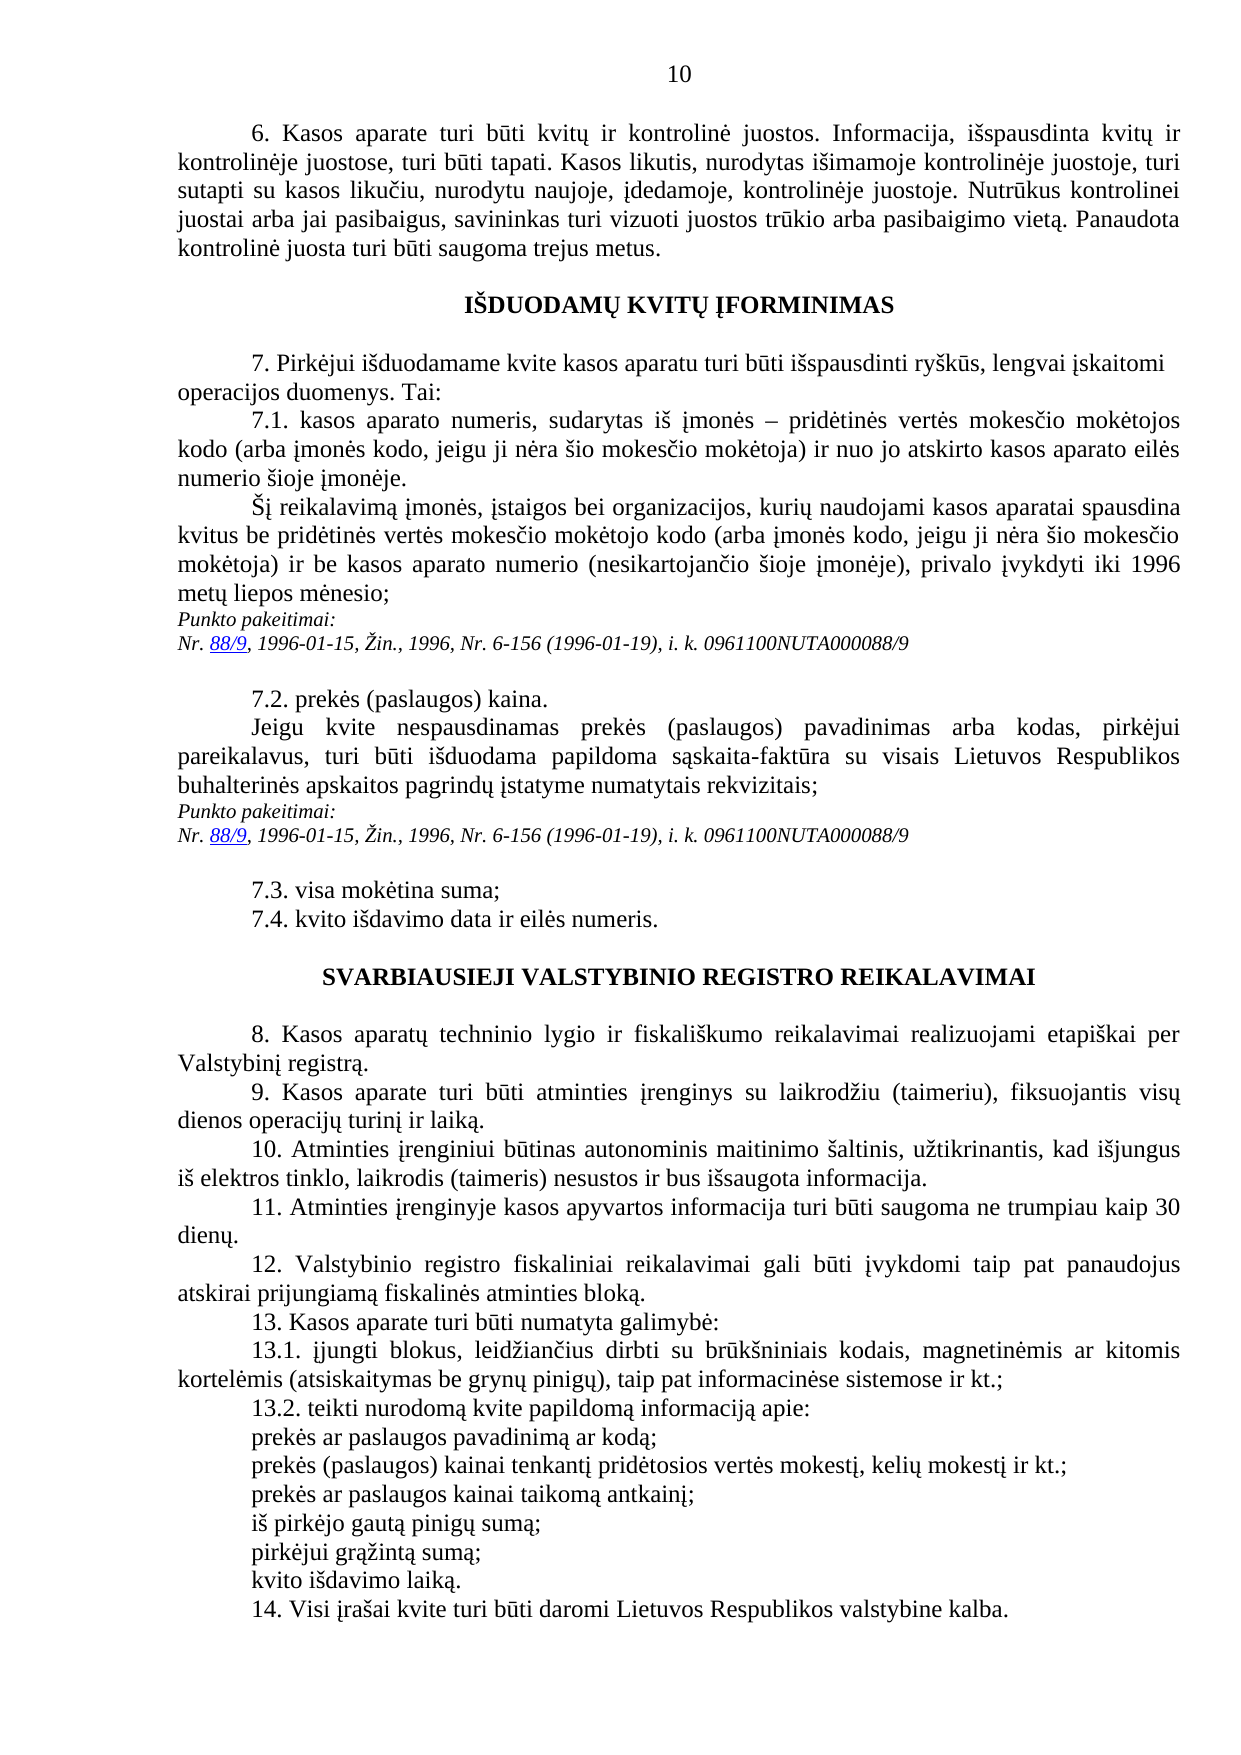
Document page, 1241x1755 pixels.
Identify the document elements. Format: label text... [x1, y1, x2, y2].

text pirkėjui grąžintą sumą; [177, 1537, 1181, 1566]
text Išduodamų kvitų įforminimas [177, 291, 1181, 319]
text 13.1. įjungti blokus, leidžiančius dirbti su brūkšniniais kodais, magnetinėmis ar kitomis kortelėmis (atsiskaitymas be grynų pinigų), taip pat informacinėse sistemose ir kt.; [177, 1336, 1181, 1393]
text 11. Atminties įrenginyje kasos apyvartos informacija turi būti saugoma ne trumpiau kaip 30 dienų. [177, 1192, 1181, 1249]
text 12. Valstybinio registro fiskaliniai reikalavimai gali būti įvykdomi taip pat panaudojus atskirai prijungiamą fiskalinės atminties bloką. [177, 1249, 1181, 1307]
text 13. Kasos aparate turi būti numatyta galimybė: [177, 1307, 1181, 1336]
text 10. Atminties įrenginiui būtinas autonominis maitinimo šaltinis, užtikrinantis, kad išjungus iš elektros tinklo, laikrodis (taimeris) nesustos ir bus išsaugota informacija. [177, 1134, 1181, 1192]
text Punkto pakeitimai: [177, 607, 1181, 631]
text 7.3. visa mokėtina suma; [177, 876, 1181, 904]
text iš pirkėjo gautą pinigų sumą; [177, 1508, 1181, 1537]
text Jeigu kvite nespausdinamas prekės (paslaugos) pavadinimas arba kodas, pirkėjui pareikalavus, turi būti išduodama papildoma sąskaita-faktūra su visais Lietuvos Respublikos buhalterinės apskaitos pagrindų įstatyme numatytais rekvizitais; [177, 712, 1181, 799]
text prekės (paslaugos) kainai tenkantį pridėtosios vertės mokestį, kelių mokestį ir kt.; [177, 1451, 1181, 1479]
text Nr. 88/9, 1996-01-15, Žin., 1996, Nr. 6-156 (1996-01-19), i. k. 0961100NUTA000088/9 [177, 823, 1181, 847]
text 7.4. kvito išdavimo data ir eilės numeris. [177, 904, 1181, 933]
text Svarbiausieji Valstybinio registro reikalavimai [177, 962, 1181, 991]
text 6. Kasos aparate turi būti kvitų ir kontrolinė juostos. Informacija, išspausdinta kvitų ir kontrolinėje juostose, turi būti tapati. Kasos likutis, nurodytas išimamoje kontrolinėje juostoje, turi sutapti su kasos likučiu, nurodytu naujoje, įdedamoje, kontrolinėje juostoje. Nutrūkus kontrolinei juostai arba jai pasibaigus, savininkas turi vizuoti juostos trūkio arba pasibaigimo vietą. Panaudota kontrolinė juosta turi būti saugoma trejus metus. [177, 118, 1181, 262]
text Šį reikalavimą įmonės, įstaigos bei organizacijos, kurių naudojami kasos aparatai spausdina kvitus be pridėtinės vertės mokesčio mokėtojo kodo (arba įmonės kodo, jeigu ji nėra šio mokesčio mokėtoja) ir be kasos aparato numerio (nesikartojančio šioje įmonėje), privalo įvykdyti iki 1996 metų liepos mėnesio; [177, 492, 1181, 607]
text Nr. 88/9, 1996-01-15, Žin., 1996, Nr. 6-156 (1996-01-19), i. k. 0961100NUTA000088/9 [177, 631, 1181, 655]
text kvito išdavimo laiką. [177, 1566, 1181, 1594]
text 13.2. teikti nurodomą kvite papildomą informaciją apie: [177, 1393, 1181, 1422]
text 7. Pirkėjui išduodamame kvite kasos aparatu turi būti išspausdinti ryškūs, lengvai įskaitomi operacijos duomenys. Tai: [177, 348, 1181, 406]
text Punkto pakeitimai: [177, 799, 1181, 823]
text 14. Visi įrašai kvite turi būti daromi Lietuvos Respublikos valstybine kalba. [177, 1594, 1181, 1623]
text 8. Kasos aparatų techninio lygio ir fiskališkumo reikalavimai realizuojami etapiškai per Valstybinį registrą. [177, 1019, 1181, 1077]
text prekės ar paslaugos kainai taikomą antkainį; [177, 1479, 1181, 1508]
text 7.2. prekės (paslaugos) kaina. [177, 684, 1181, 712]
text prekės ar paslaugos pavadinimą ar kodą; [177, 1422, 1181, 1451]
text 7.1. kasos aparato numeris, sudarytas iš įmonės – pridėtinės vertės mokesčio mokėtojos kodo (arba įmonės kodo, jeigu ji nėra šio mokesčio mokėtoja) ir nuo jo atskirto kasos aparato eilės numerio šioje įmonėje. [177, 406, 1181, 492]
text 9. Kasos aparate turi būti atminties įrenginys su laikrodžiu (taimeriu), fiksuojantis visų dienos operacijų turinį ir laiką. [177, 1077, 1181, 1134]
